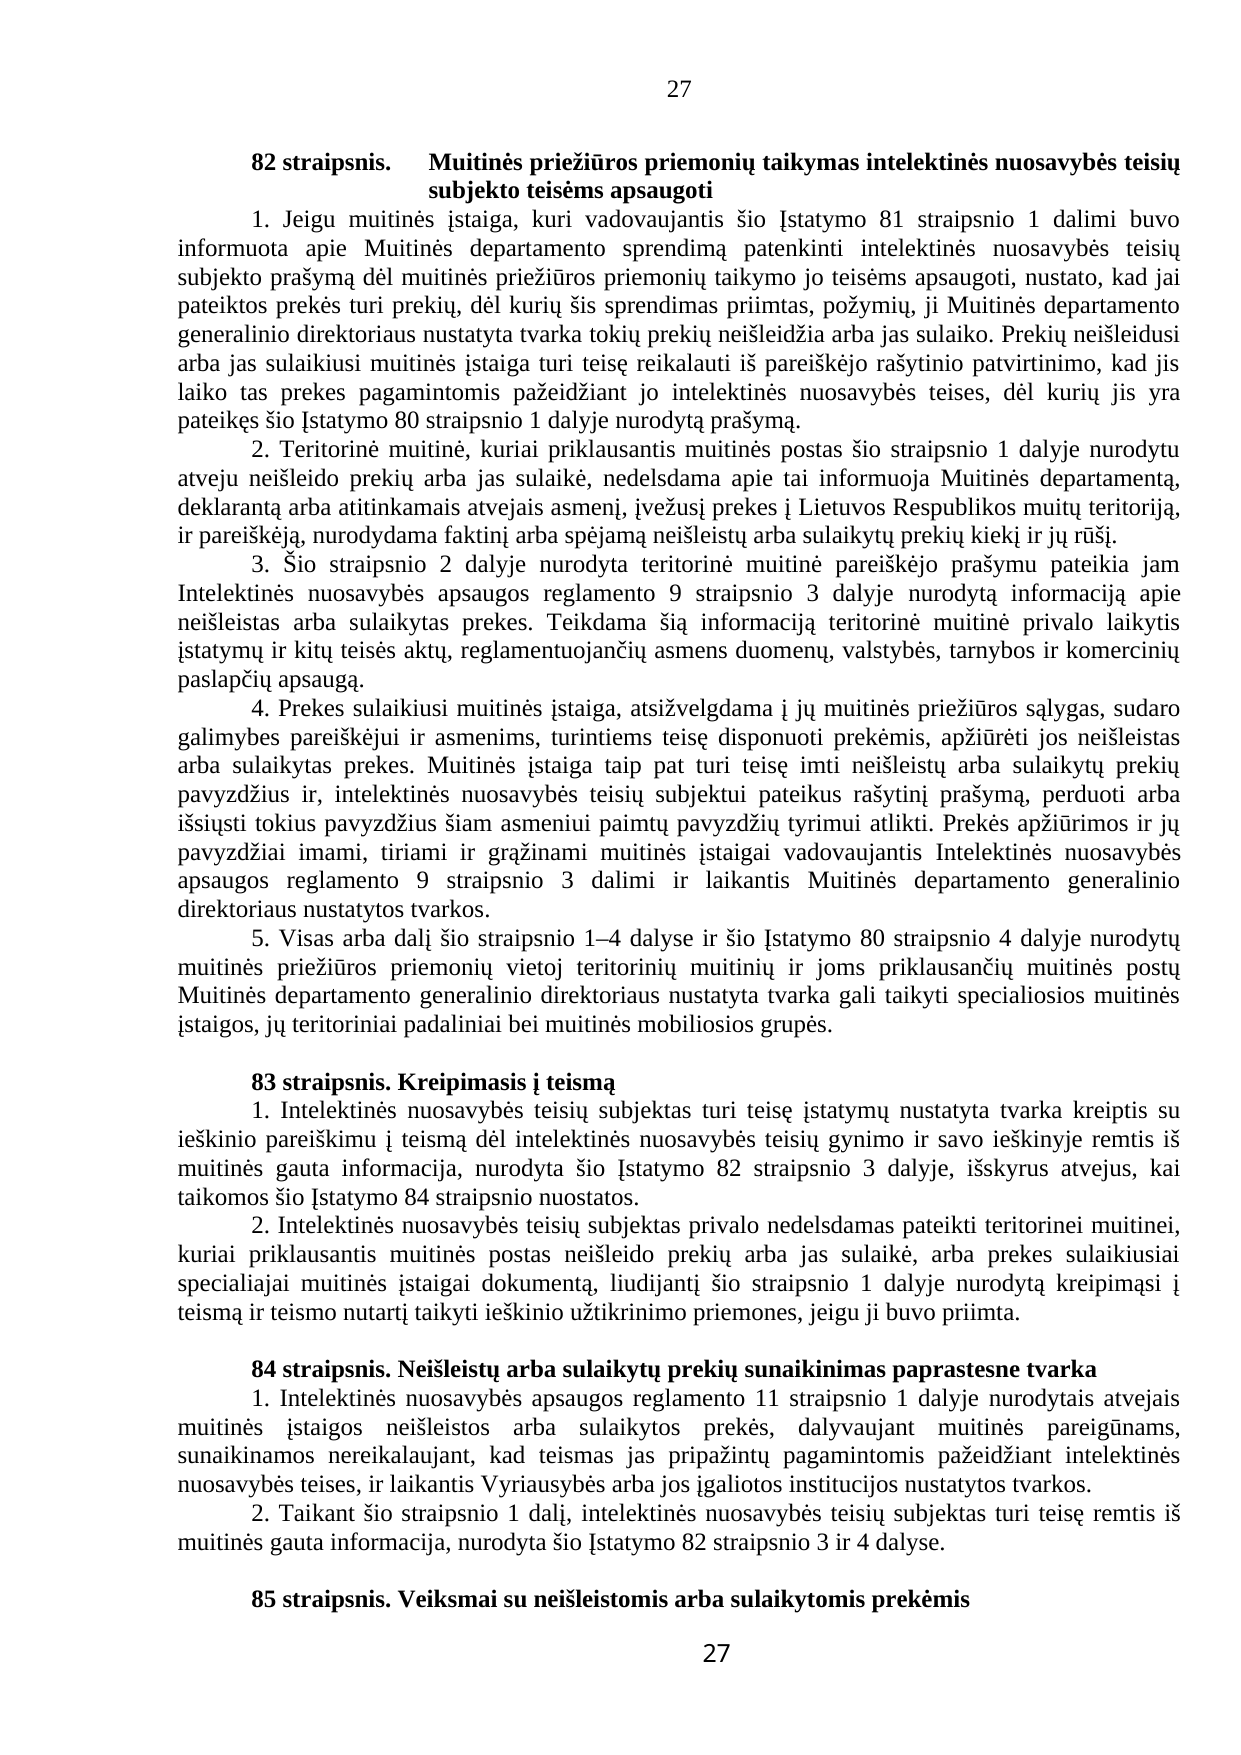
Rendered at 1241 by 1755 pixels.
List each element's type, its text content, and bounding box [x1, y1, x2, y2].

text 82 straipsnis. Muitinės priežiūros priemonių taikymas intelektinės nuosavybės teisių subjekto teisėms apsaugoti [251, 147, 1181, 204]
text 4. Prekes sulaikiusi muitinės įstaiga, atsižvelgdama į jų muitinės priežiūros sąlygas, sudaro galimybes pareiškėjui ir asmenims, turintiems teisę disponuoti prekėmis, apžiūrėti jos neišleistas arba sulaikytas prekes. Muitinės įstaiga taip pat turi teisę imti neišleistų arba sulaikytų prekių pavyzdžius ir, intelektinės nuosavybės teisių subjektui pateikus rašytinį prašymą, perduoti arba išsiųsti tokius pavyzdžius šiam asmeniui paimtų pavyzdžių tyrimui atlikti. Prekės apžiūrimos ir jų pavyzdžiai imami, tiriami ir grąžinami muitinės įstaigai vadovaujantis Intelektinės nuosavybės apsaugos reglamento 9 straipsnio 3 dalimi ir laikantis Muitinės departamento generalinio direktoriaus nustatytos tvarkos. [177, 693, 1181, 923]
text 85 straipsnis. Veiksmai su neišleistomis arba sulaikytomis prekėmis [177, 1584, 1181, 1613]
text 83 straipsnis. Kreipimasis į teismą [177, 1067, 1181, 1096]
text 2. Intelektinės nuosavybės teisių subjektas privalo nedelsdamas pateikti teritorinei muitinei, kuriai priklausantis muitinės postas neišleido prekių arba jas sulaikė, arba prekes sulaikiusiai specialiajai muitinės įstaigai dokumentą, liudijantį šio straipsnio 1 dalyje nurodytą kreipimąsi į teismą ir teismo nutartį taikyti ieškinio užtikrinimo priemones, jeigu ji buvo priimta. [177, 1211, 1181, 1326]
text 1. Intelektinės nuosavybės apsaugos reglamento 11 straipsnio 1 dalyje nurodytais atvejais muitinės įstaigos neišleistos arba sulaikytos prekės, dalyvaujant muitinės pareigūnams, sunaikinamos nereikalaujant, kad teismas jas pripažintų pagamintomis pažeidžiant intelektinės nuosavybės teises, ir laikantis Vyriausybės arba jos įgaliotos institucijos nustatytos tvarkos. [177, 1383, 1181, 1498]
text 5. Visas arba dalį šio straipsnio 1–4 dalyse ir šio Įstatymo 80 straipsnio 4 dalyje nurodytų muitinės priežiūros priemonių vietoj teritorinių muitinių ir joms priklausančių muitinės postų Muitinės departamento generalinio direktoriaus nustatyta tvarka gali taikyti specialiosios muitinės įstaigos, jų teritoriniai padaliniai bei muitinės mobiliosios grupės. [177, 923, 1181, 1038]
text 2. Taikant šio straipsnio 1 dalį, intelektinės nuosavybės teisių subjektas turi teisę remtis iš muitinės gauta informacija, nurodyta šio Įstatymo 82 straipsnio 3 ir 4 dalyse. [177, 1498, 1181, 1556]
text 84 straipsnis. Neišleistų arba sulaikytų prekių sunaikinimas paprastesne tvarka [251, 1354, 1181, 1383]
text 2. Teritorinė muitinė, kuriai priklausantis muitinės postas šio straipsnio 1 dalyje nurodytu atveju neišleido prekių arba jas sulaikė, nedelsdama apie tai informuoja Muitinės departamentą, deklarantą arba atitinkamais atvejais asmenį, įvežusį prekes į Lietuvos Respublikos muitų teritoriją, ir pareiškėją, nurodydama faktinį arba spėjamą neišleistų arba sulaikytų prekių kiekį ir jų rūšį. [177, 434, 1181, 549]
text 1. Intelektinės nuosavybės teisių subjektas turi teisę įstatymų nustatyta tvarka kreiptis su ieškinio pareiškimu į teismą dėl intelektinės nuosavybės teisių gynimo ir savo ieškinyje remtis iš muitinės gauta informacija, nurodyta šio Įstatymo 82 straipsnio 3 dalyje, išskyrus atvejus, kai taikomos šio Įstatymo 84 straipsnio nuostatos. [177, 1096, 1181, 1211]
text 3. Šio straipsnio 2 dalyje nurodyta teritorinė muitinė pareiškėjo prašymu pateikia jam Intelektinės nuosavybės apsaugos reglamento 9 straipsnio 3 dalyje nurodytą informaciją apie neišleistas arba sulaikytas prekes. Teikdama šią informaciją teritorinė muitinė privalo laikytis įstatymų ir kitų teisės aktų, reglamentuojančių asmens duomenų, valstybės, tarnybos ir komercinių paslapčių apsaugą. [177, 549, 1181, 693]
text 1. Jeigu muitinės įstaiga, kuri vadovaujantis šio Įstatymo 81 straipsnio 1 dalimi buvo informuota apie Muitinės departamento sprendimą patenkinti intelektinės nuosavybės teisių subjekto prašymą dėl muitinės priežiūros priemonių taikymo jo teisėms apsaugoti, nustato, kad jai pateiktos prekės turi prekių, dėl kurių šis sprendimas priimtas, požymių, ji Muitinės departamento generalinio direktoriaus nustatyta tvarka tokių prekių neišleidžia arba jas sulaiko. Prekių neišleidusi arba jas sulaikiusi muitinės įstaiga turi teisę reikalauti iš pareiškėjo rašytinio patvirtinimo, kad jis laiko tas prekes pagamintomis pažeidžiant jo intelektinės nuosavybės teises, dėl kurių jis yra pateikęs šio Įstatymo 80 straipsnio 1 dalyje nurodytą prašymą. [177, 204, 1181, 434]
